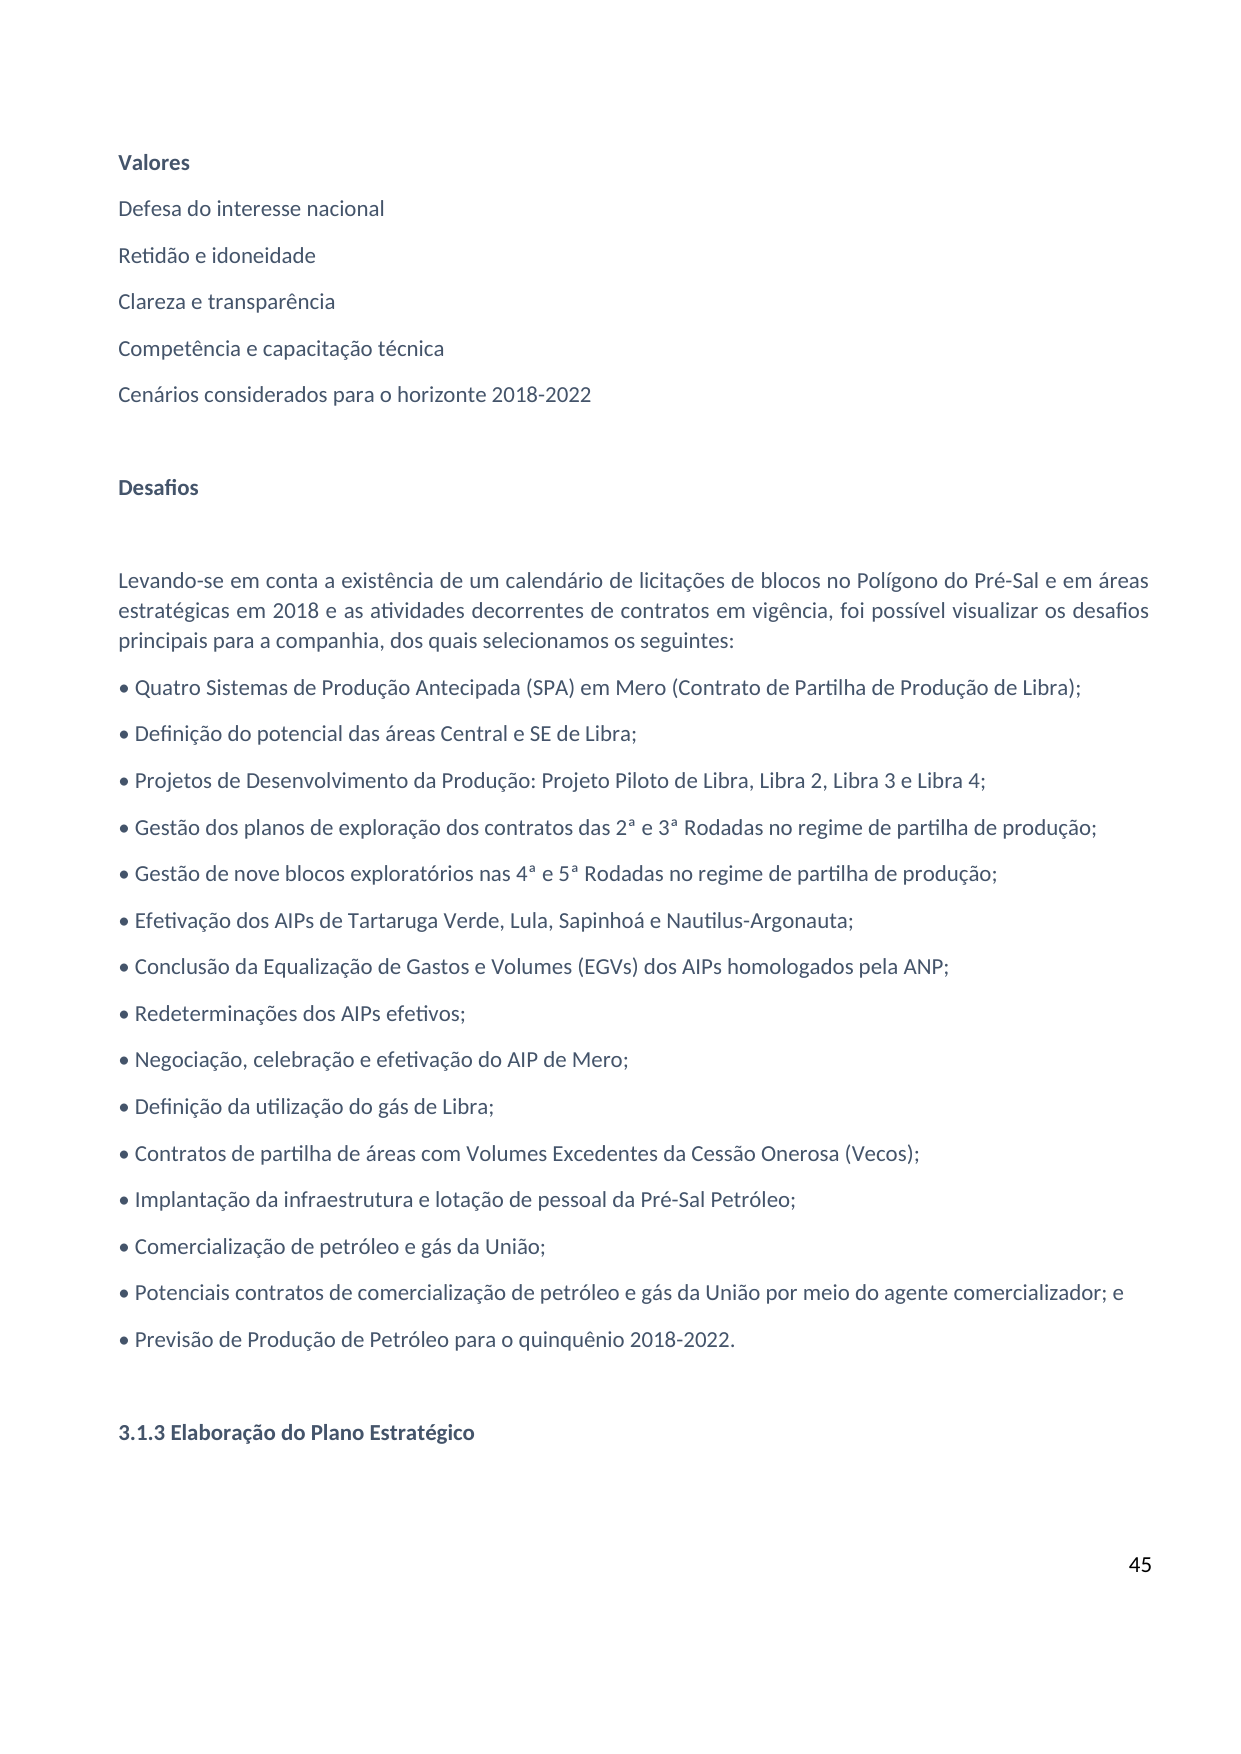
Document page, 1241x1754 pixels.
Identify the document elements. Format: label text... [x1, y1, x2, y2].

text • Quatro Sistemas de Produção Antecipada (SPA) em Mero (Contrato de Partilha de Produção de Libra); [118, 673, 1152, 701]
text Defesa do interesse nacional [118, 194, 1152, 222]
text • Definição da utilização do gás de Libra; [118, 1092, 1152, 1120]
text Competência e capacitação técnica [118, 334, 1152, 362]
text • Efetivação dos AIPs de Tartaruga Verde, Lula, Sapinhoá e Nautilus-Argonauta; [118, 906, 1152, 934]
text • Gestão dos planos de exploração dos contratos das 2ª e 3ª Rodadas no regime de partilha de produção; [118, 813, 1152, 841]
text • Implantação da infraestrutura e lotação de pessoal da Pré-Sal Petróleo; [118, 1185, 1152, 1213]
text • Negociação, celebração e efetivação do AIP de Mero; [118, 1046, 1152, 1073]
text • Conclusão da Equalização de Gastos e Volumes (EGVs) dos AIPs homologados pela ANP; [118, 952, 1152, 980]
text • Definição do potencial das áreas Central e SE de Libra; [118, 719, 1152, 748]
text Retidão e idoneidade [118, 241, 1152, 269]
text • Projetos de Desenvolvimento da Produção: Projeto Piloto de Libra, Libra 2, Libra 3 e Libra 4; [118, 766, 1152, 794]
text • Potenciais contratos de comercialização de petróleo e gás da União por meio do agente comercializador; e [118, 1278, 1152, 1306]
text • Contratos de partilha de áreas com Volumes Excedentes da Cessão Onerosa (Vecos); [118, 1139, 1152, 1167]
text • Previsão de Produção de Petróleo para o quinquênio 2018-2022. [118, 1325, 1152, 1353]
text Valores [118, 148, 1152, 176]
text Clareza e transparência [118, 287, 1152, 315]
text • Comercialização de petróleo e gás da União; [118, 1232, 1152, 1260]
text • Gestão de nove blocos exploratórios nas 4ª e 5ª Rodadas no regime de partilha de produção; [118, 859, 1152, 887]
text Cenários considerados para o horizonte 2018-2022 [118, 380, 1152, 408]
text Levando-se em conta a existência de um calendário de licitações de blocos no Polígono do Pré-Sal e em áreas estratégicas em 2018 e as atividades decorrentes de contratos em vigência, foi possível visualizar os desafios principais para a companhia, dos quais selecionamos os seguintes: [118, 567, 1152, 654]
text Desafios [118, 473, 1152, 502]
text • Redeterminações dos AIPs efetivos; [118, 999, 1152, 1027]
text 3.1.3 Elaboração do Plano Estratégico [118, 1418, 1152, 1446]
